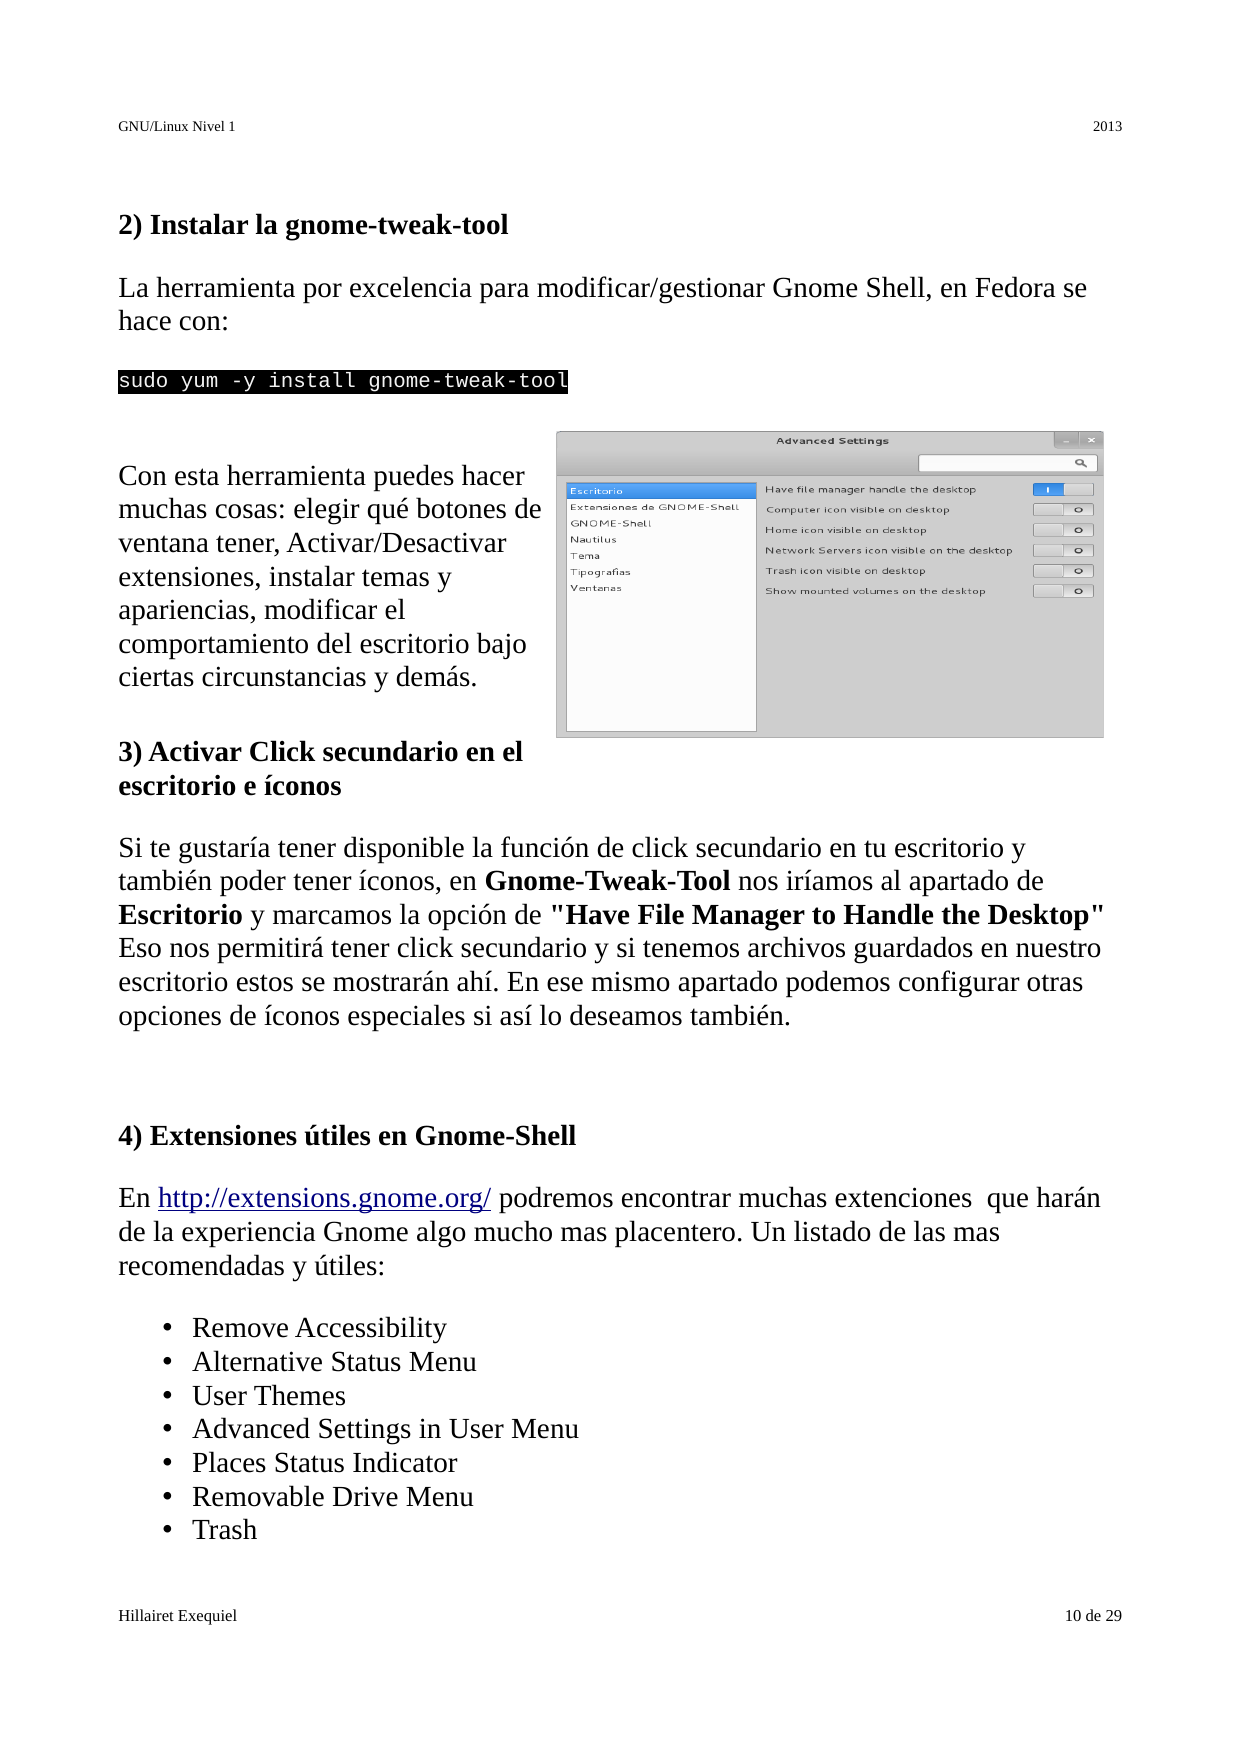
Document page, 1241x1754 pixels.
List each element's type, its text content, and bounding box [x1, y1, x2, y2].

list Removable Drive Menu [162, 1479, 1122, 1512]
list Advanced Settings in User Menu [162, 1412, 1122, 1445]
text 2) Instalar la gnome-tweak-tool La herramienta por excelencia para modificar/gestionar Gnome Shell, en Fedora se hace con: [118, 164, 1122, 337]
text Con esta herramienta puedes hacer muchas cosas: elegir qué botones de ventana tener, Activar/Desactivar extensiones, instalar temas y apariencias, modificar el comportamiento del escritorio bajo ciertas circunstancias y demás. [118, 429, 1122, 693]
text 3) Activar Click secundario en el escritorio e íconos Si te gustaría tener disponible la función de click secundario en tu escritorio y también poder tener íconos, en Gnome-Tweak-Tool nos iríamos al apartado de Escritorio y marcamos la opción de "Have File Manager to Handle the Desktop" Eso nos permitirá tener click secundario y si tenemos archivos guardados en nuestro escritorio estos se mostrarán ahí. En ese mismo apartado podemos configurar otras opciones de íconos especiales si así lo deseamos también. [118, 734, 1122, 1060]
list User Themes [162, 1378, 1122, 1412]
list Alternative Status Menu [162, 1344, 1122, 1378]
list Remove Accessibility [162, 1311, 1122, 1344]
text 4) Extensiones útiles en Gnome-Shell En http://extensions.gnome.org/ podremos encontrar muchas extenciones que harán de la experiencia Gnome algo mucho mas placentero. Un listado de las mas recomendadas y útiles: [118, 1118, 1122, 1281]
list Places Status Indicator [162, 1445, 1122, 1479]
list Trash [162, 1512, 1122, 1546]
text sudo yum -y install gnome-tweak-tool [118, 370, 1122, 394]
picture [556, 431, 1104, 738]
